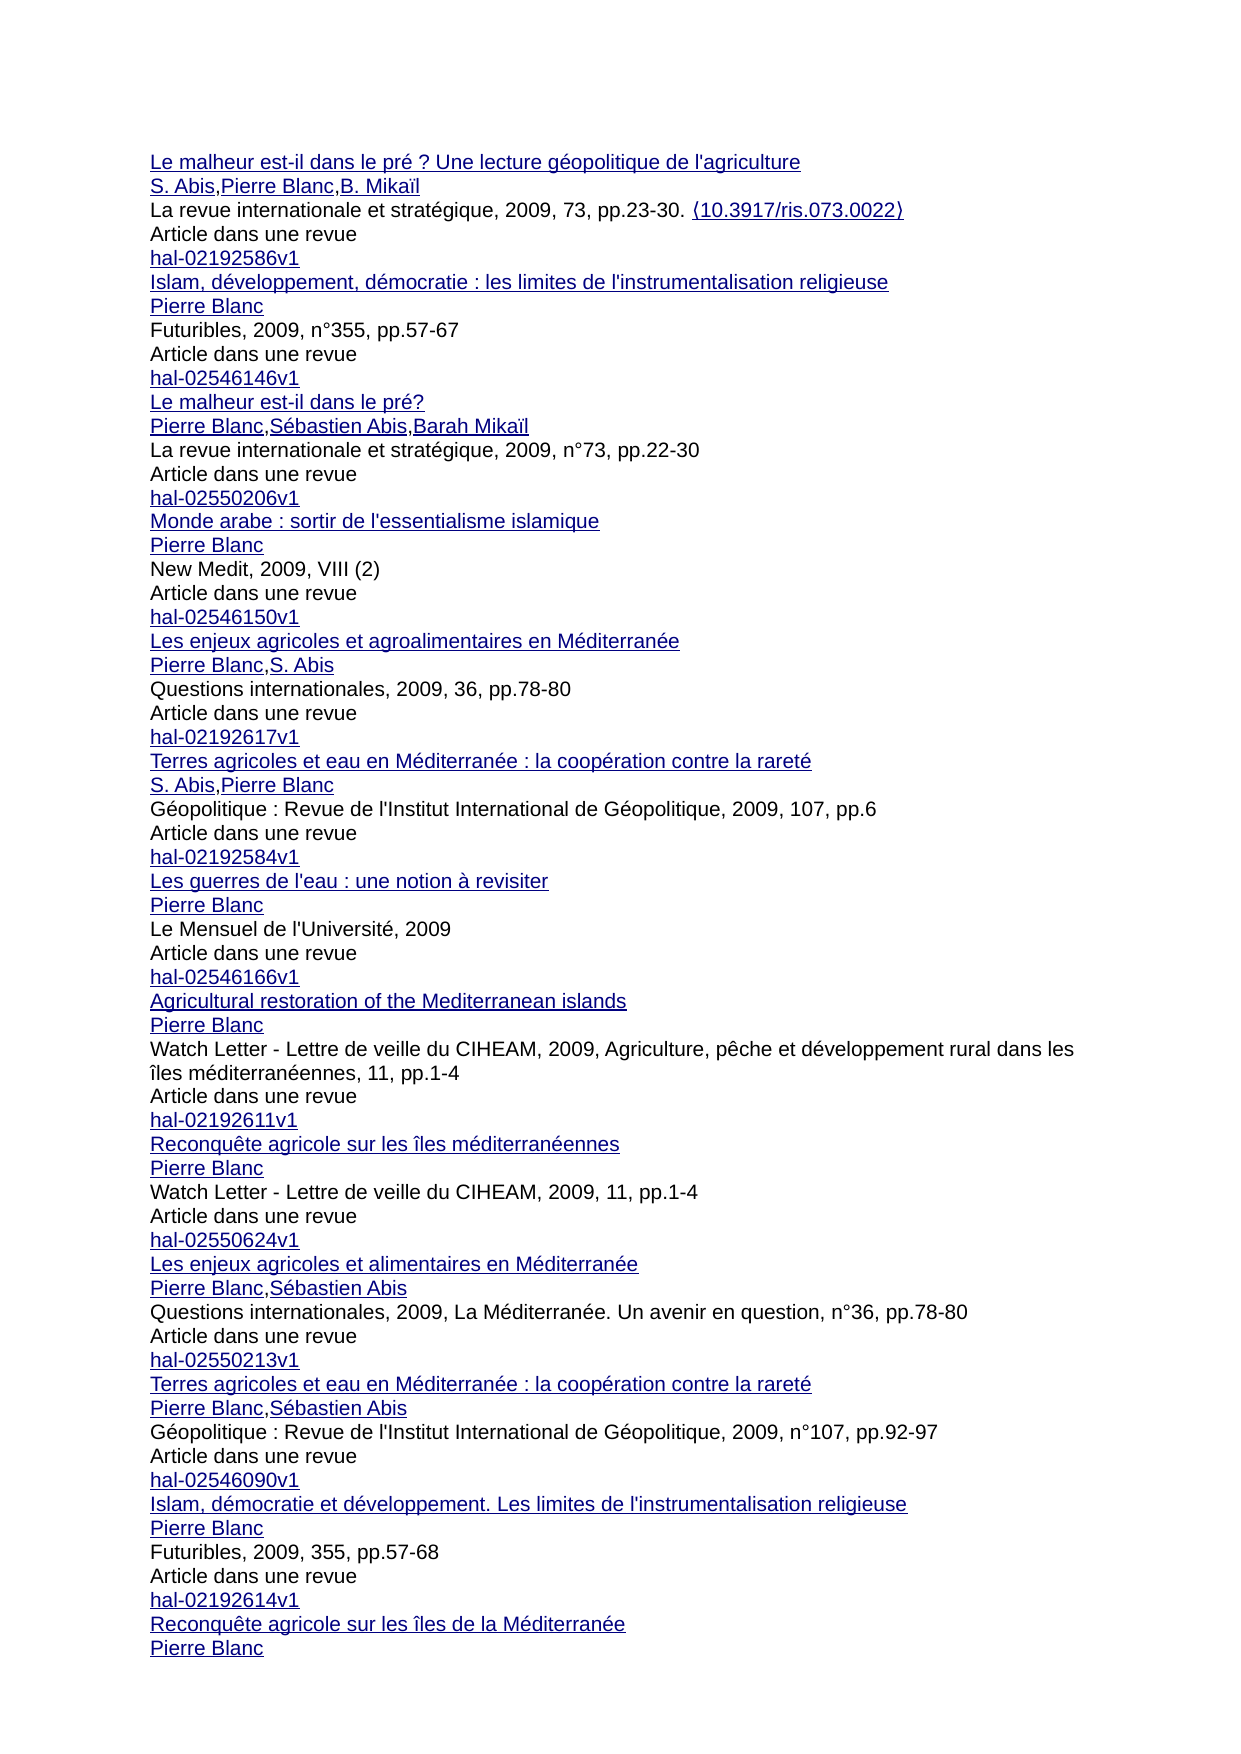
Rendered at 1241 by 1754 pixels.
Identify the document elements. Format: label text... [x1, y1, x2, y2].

table_cell Reconquête agricole sur les îles méditerranéennes Pierre Blanc Watch Letter - Lettre de veille du CIHEAM, 2009, 11, pp.1-4 Article dans une revue hal-02550624v1 [150, 1132, 1090, 1252]
table_cell Agricultural restoration of the Mediterranean islands Pierre Blanc Watch Letter - Lettre de veille du CIHEAM, 2009, Agriculture, pêche et développement rural dans les îles méditerranéennes, 11, pp.1-4 Article dans une revue hal-02192611v1 [150, 989, 1090, 1132]
table_cell Terres agricoles et eau en Méditerranée : la coopération contre la rareté Pierre Blanc,Sébastien Abis Géopolitique : Revue de l'Institut International de Géopolitique, 2009, n°107, pp.92-97 Article dans une revue hal-02546090v1 [150, 1372, 1090, 1492]
table_cell Le malheur est-il dans le pré? Pierre Blanc,Sébastien Abis,Barah Mikaïl La revue internationale et stratégique, 2009, n°73, pp.22-30 Article dans une revue hal-02550206v1 [150, 390, 1090, 509]
table_cell Les enjeux agricoles et alimentaires en Méditerranée Pierre Blanc,Sébastien Abis Questions internationales, 2009, La Méditerranée. Un avenir en question, n°36, pp.78-80 Article dans une revue hal-02550213v1 [150, 1252, 1090, 1372]
table_cell Islam, développement, démocratie : les limites de l'instrumentalisation religieuse Pierre Blanc Futuribles, 2009, n°355, pp.57-67 Article dans une revue hal-02546146v1 [150, 270, 1090, 389]
table_cell Le malheur est-il dans le pré ? Une lecture géopolitique de l'agriculture S. Abis,Pierre Blanc,B. Mikaïl La revue internationale et stratégique, 2009, 73, pp.23-30. ⟨10.3917/ris.073.0022⟩ Article dans une revue hal-02192586v1 [150, 150, 1090, 270]
table_cell Islam, démocratie et développement. Les limites de l'instrumentalisation religieuse Pierre Blanc Futuribles, 2009, 355, pp.57-68 Article dans une revue hal-02192614v1 [150, 1492, 1090, 1611]
table_cell Les enjeux agricoles et agroalimentaires en Méditerranée Pierre Blanc,S. Abis Questions internationales, 2009, 36, pp.78-80 Article dans une revue hal-02192617v1 [150, 629, 1090, 749]
table_cell Terres agricoles et eau en Méditerranée : la coopération contre la rareté S. Abis,Pierre Blanc Géopolitique : Revue de l'Institut International de Géopolitique, 2009, 107, pp.6 Article dans une revue hal-02192584v1 [150, 749, 1090, 869]
table_cell Monde arabe : sortir de l'essentialisme islamique Pierre Blanc New Medit, 2009, VIII (2) Article dans une revue hal-02546150v1 [150, 509, 1090, 629]
table_cell Les guerres de l'eau : une notion à revisiter Pierre Blanc Le Mensuel de l'Université, 2009 Article dans une revue hal-02546166v1 [150, 869, 1090, 988]
table_cell Reconquête agricole sur les îles de la Méditerranée Pierre Blanc [150, 1611, 1090, 1659]
